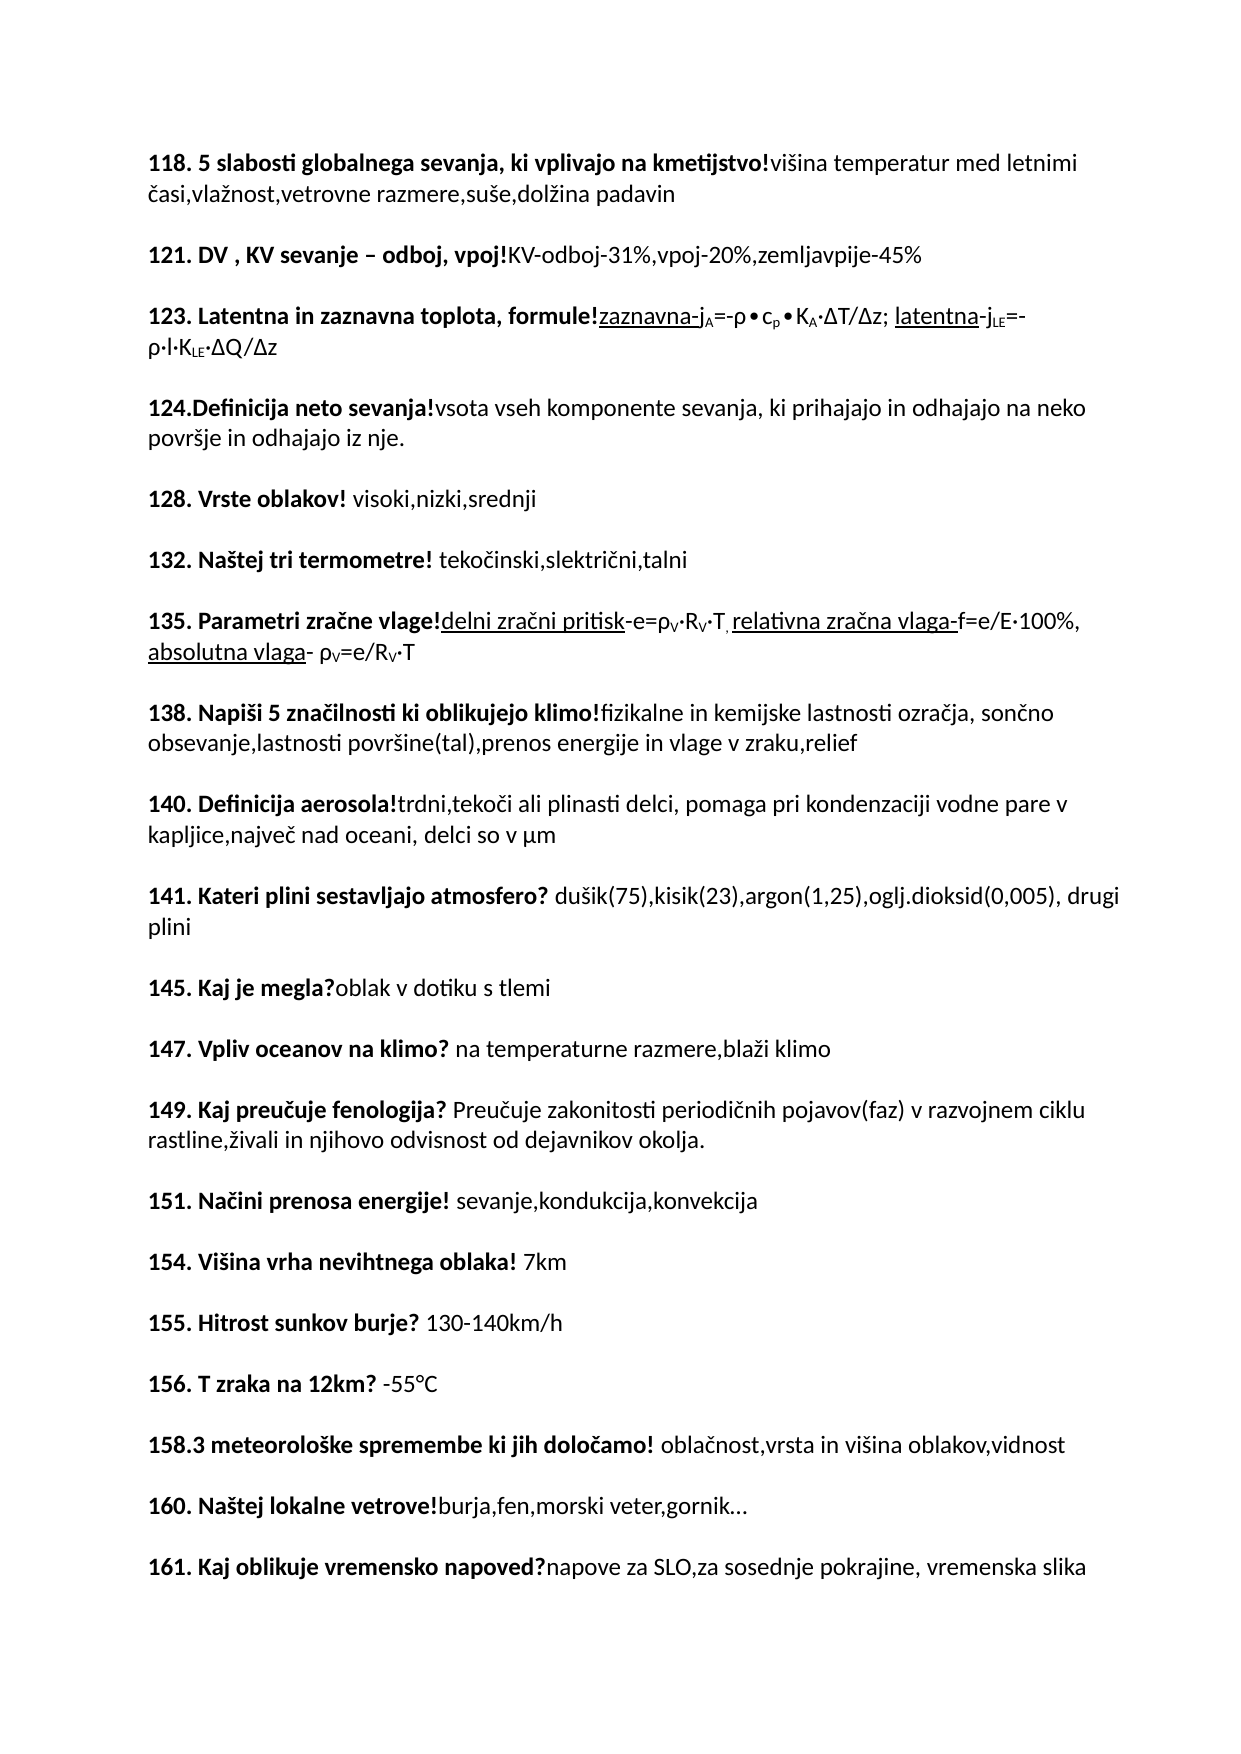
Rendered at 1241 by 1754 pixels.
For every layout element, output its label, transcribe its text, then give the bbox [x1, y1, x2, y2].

text 155. Hitrost sunkov burje? 130-140km/h [148, 1307, 1125, 1338]
text 138. Napiši 5 značilnosti ki oblikujejo klimo!fizikalne in kemijske lastnosti ozračja, sončno obsevanje,lastnosti površine(tal),prenos energije in vlage v zraku,relief [148, 697, 1125, 758]
text 118. 5 slabosti globalnega sevanja, ki vplivajo na kmetijstvo!višina temperatur med letnimi časi,vlažnost,vetrovne razmere,suše,dolžina padavin [148, 148, 1125, 209]
text 124.Definicija neto sevanja!vsota vseh komponente sevanja, ki prihajajo in odhajajo na neko površje in odhajajo iz nje. [148, 392, 1125, 453]
text 156. T zraka na 12km? -55°C [148, 1368, 1125, 1399]
text 149. Kaj preučuje fenologija? Preučuje zakonitosti periodičnih pojavov(faz) v razvojnem ciklu rastline,živali in njihovo odvisnost od dejavnikov okolja. [148, 1094, 1125, 1155]
text 158.3 meteorološke spremembe ki jih določamo! oblačnost,vrsta in višina oblakov,vidnost [148, 1429, 1125, 1460]
text 128. Vrste oblakov! visoki,nizki,srednji [148, 483, 1125, 514]
text 132. Naštej tri termometre! tekočinski,slektrični,talni [148, 544, 1125, 575]
text 141. Kateri plini sestavljajo atmosfero? dušik(75),kisik(23),argon(1,25),oglj.dioksid(0,005), drugi plini [148, 880, 1125, 941]
text 154. Višina vrha nevihtnega oblaka! 7km [148, 1246, 1125, 1277]
text 151. Načini prenosa energije! sevanje,kondukcija,konvekcija [148, 1185, 1125, 1216]
text 123. Latentna in zaznavna toplota, formule!zaznavna-jA=-ρ∙cp∙KA·∆T/∆z; latentna-jLE=-ρ·l·KLE·∆Q/∆z [148, 300, 1125, 361]
text 161. Kaj oblikuje vremensko napoved?napove za SLO,za sosednje pokrajine, vremenska slika [148, 1552, 1125, 1582]
text 121. DV , KV sevanje – odboj, vpoj!KV-odboj-31%,vpoj-20%,zemljavpije-45% [148, 239, 1125, 270]
text 145. Kaj je megla?oblak v dotiku s tlemi [148, 972, 1125, 1002]
text 135. Parametri zračne vlage!delni zračni pritisk-e=ρV·RV·T, relativna zračna vlaga-f=e/E·100%, absolutna vlaga- ρV=e/RV·T [148, 605, 1125, 666]
text 147. Vpliv oceanov na klimo? na temperaturne razmere,blaži klimo [148, 1033, 1125, 1063]
text 160. Naštej lokalne vetrove!burja,fen,morski veter,gornik… [148, 1491, 1125, 1521]
text 140. Definicija aerosola!trdni,tekoči ali plinasti delci, pomaga pri kondenzaciji vodne pare v kapljice,največ nad oceani, delci so v μm [148, 788, 1125, 849]
